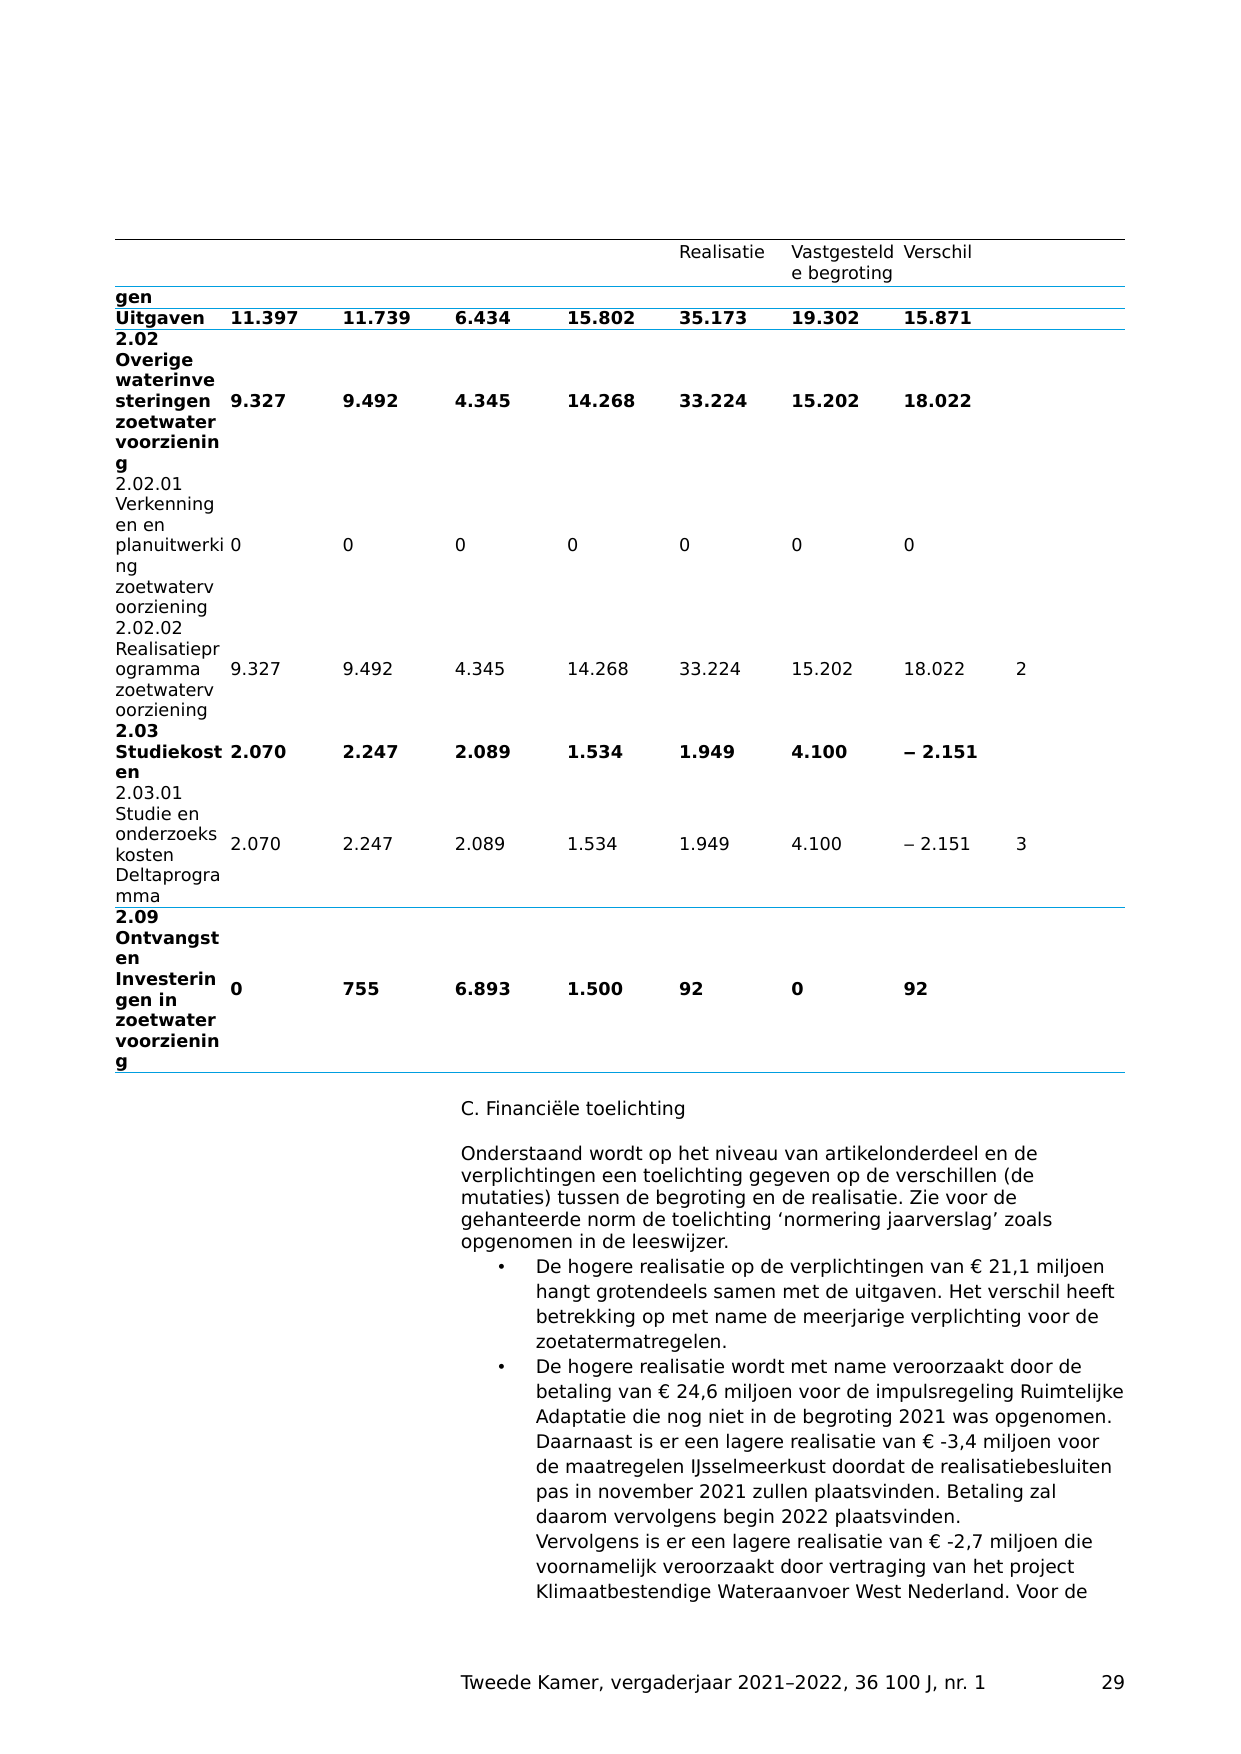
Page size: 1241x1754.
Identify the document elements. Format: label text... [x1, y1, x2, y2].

table_cell 9.327 [227, 330, 339, 473]
table_cell 15.802 [564, 309, 676, 328]
table_cell 2.03 Studiekosten [115, 721, 227, 783]
table_cell 0 [900, 474, 1013, 618]
table_cell 9.327 [227, 618, 339, 721]
table_cell [452, 240, 564, 286]
table_cell 11.739 [340, 309, 452, 328]
table_cell [1013, 721, 1125, 783]
table_cell Realisatie [676, 240, 788, 286]
table_cell 1.949 [676, 721, 788, 783]
table_cell [452, 287, 564, 307]
table_cell 4.100 [788, 783, 900, 907]
table_cell 15.202 [788, 618, 900, 721]
table_cell [1013, 287, 1125, 307]
table_cell 2.089 [452, 721, 564, 783]
table_cell [115, 240, 227, 286]
table_cell 4.345 [452, 330, 564, 473]
table_header Tabel 11 Budgettaire gevolgen van de uitvoering van art. 2 Investeren in zoetwatervoorziening (bedragen x € 1.000) [115, 191, 1125, 239]
table_cell Vastgestelde begroting [788, 240, 900, 286]
table_cell 2 [1013, 618, 1125, 721]
table_cell 18.022 [900, 618, 1013, 721]
table_cell 0 [340, 474, 452, 618]
table_cell [1013, 240, 1125, 286]
table_cell [900, 287, 1013, 307]
table_cell Uitgaven [115, 309, 227, 328]
table_cell 0 [452, 474, 564, 618]
table_cell 0 [788, 474, 900, 618]
table_cell 15.871 [900, 309, 1013, 328]
table_cell 1.500 [564, 908, 676, 1072]
table_cell 2.02 Overige waterinvesteringen zoetwatervoorziening [115, 330, 227, 473]
table_cell 1.534 [564, 721, 676, 783]
table_cell 6.893 [452, 908, 564, 1072]
table_cell [564, 287, 676, 307]
table_cell 1.949 [676, 783, 788, 907]
table_cell Verschil [900, 240, 1013, 286]
table_cell 11.397 [227, 309, 339, 328]
table_cell 0 [676, 474, 788, 618]
table_cell 92 [676, 908, 788, 1072]
table_cell 33.224 [676, 330, 788, 473]
text Onderstaand wordt op het niveau van artikelonderdeel en de verplichtingen een toelichting gegeven op de verschillen (de mutaties) tussen de begroting en de realisatie. Zie voor de gehanteerde norm de toelichting ‘normering jaarverslag’ zoals opgenomen in de leeswijzer. [461, 1143, 1125, 1253]
table_cell 3 [1013, 783, 1125, 907]
table_cell gen [115, 287, 227, 307]
table_cell 0 [788, 908, 900, 1072]
table_cell 2.247 [340, 721, 452, 783]
table_cell 2.070 [227, 721, 339, 783]
table_cell 15.202 [788, 330, 900, 473]
table_cell 14.268 [564, 330, 676, 473]
table_cell 33.224 [676, 618, 788, 721]
table_cell [1013, 330, 1125, 473]
table_cell ‒ 2.151 [900, 783, 1013, 907]
table_cell [340, 240, 452, 286]
table_cell 2.09 Ontvangsten Investeringen in zoetwatervoorziening [115, 908, 227, 1072]
table_cell 0 [564, 474, 676, 618]
table_cell 2.03.01 Studie en onderzoekskosten Deltaprogramma [115, 783, 227, 907]
table_cell 92 [900, 908, 1013, 1072]
table_cell 0 [227, 908, 339, 1072]
table_cell 755 [340, 908, 452, 1072]
table_cell 6.434 [452, 309, 564, 328]
table_cell 18.022 [900, 330, 1013, 473]
table_cell 4.100 [788, 721, 900, 783]
table_cell [564, 240, 676, 286]
table_cell [1013, 474, 1125, 618]
table_cell [227, 287, 339, 307]
table_cell 9.492 [340, 618, 452, 721]
table_cell 4.345 [452, 618, 564, 721]
table_cell [227, 240, 339, 286]
list De hogere realisatie wordt met name veroorzaakt door de betaling van € 24,6 miljoen voor de impulsregeling Ruimtelijke Adaptatie die nog niet in de begroting 2021 was opgenomen. [498, 1353, 1125, 1428]
table_cell 19.302 [788, 309, 900, 328]
table_cell [1013, 908, 1125, 1072]
table_cell [788, 287, 900, 307]
table_cell 2.02.01 Verkenningen en planuitwerking zoetwatervoorziening [115, 474, 227, 618]
table_cell 35.173 [676, 309, 788, 328]
table_cell 2.089 [452, 783, 564, 907]
table_cell [340, 287, 452, 307]
table_cell [1013, 309, 1125, 328]
title C. Financiële toelichting [461, 1098, 1125, 1119]
table_cell 2.070 [227, 783, 339, 907]
table_cell 9.492 [340, 330, 452, 473]
table_cell 1.534 [564, 783, 676, 907]
list De hogere realisatie op de verplichtingen van € 21,1 miljoen hangt grotendeels samen met de uitgaven. Het verschil heeft betrekking op met name de meerjarige verplichting voor de zoetatermatregelen. [498, 1253, 1125, 1353]
table_cell 2.247 [340, 783, 452, 907]
list Vervolgens is er een lagere realisatie van € -2,7 miljoen die voornamelijk veroorzaakt door vertraging van het project Klimaatbestendige Wateraanvoer West Nederland. Voor de [498, 1528, 1125, 1603]
table_cell 14.268 [564, 618, 676, 721]
table_cell [676, 287, 788, 307]
table_cell ‒ 2.151 [900, 721, 1013, 783]
list Daarnaast is er een lagere realisatie van € -3,4 miljoen voor de maatregelen IJsselmeerkust doordat de realisatiebesluiten pas in november 2021 zullen plaatsvinden. Betaling zal daarom vervolgens begin 2022 plaatsvinden. [498, 1428, 1125, 1528]
table_cell 0 [227, 474, 339, 618]
table_cell 2.02.02 Realisatieprogramma zoetwatervoorziening [115, 618, 227, 721]
